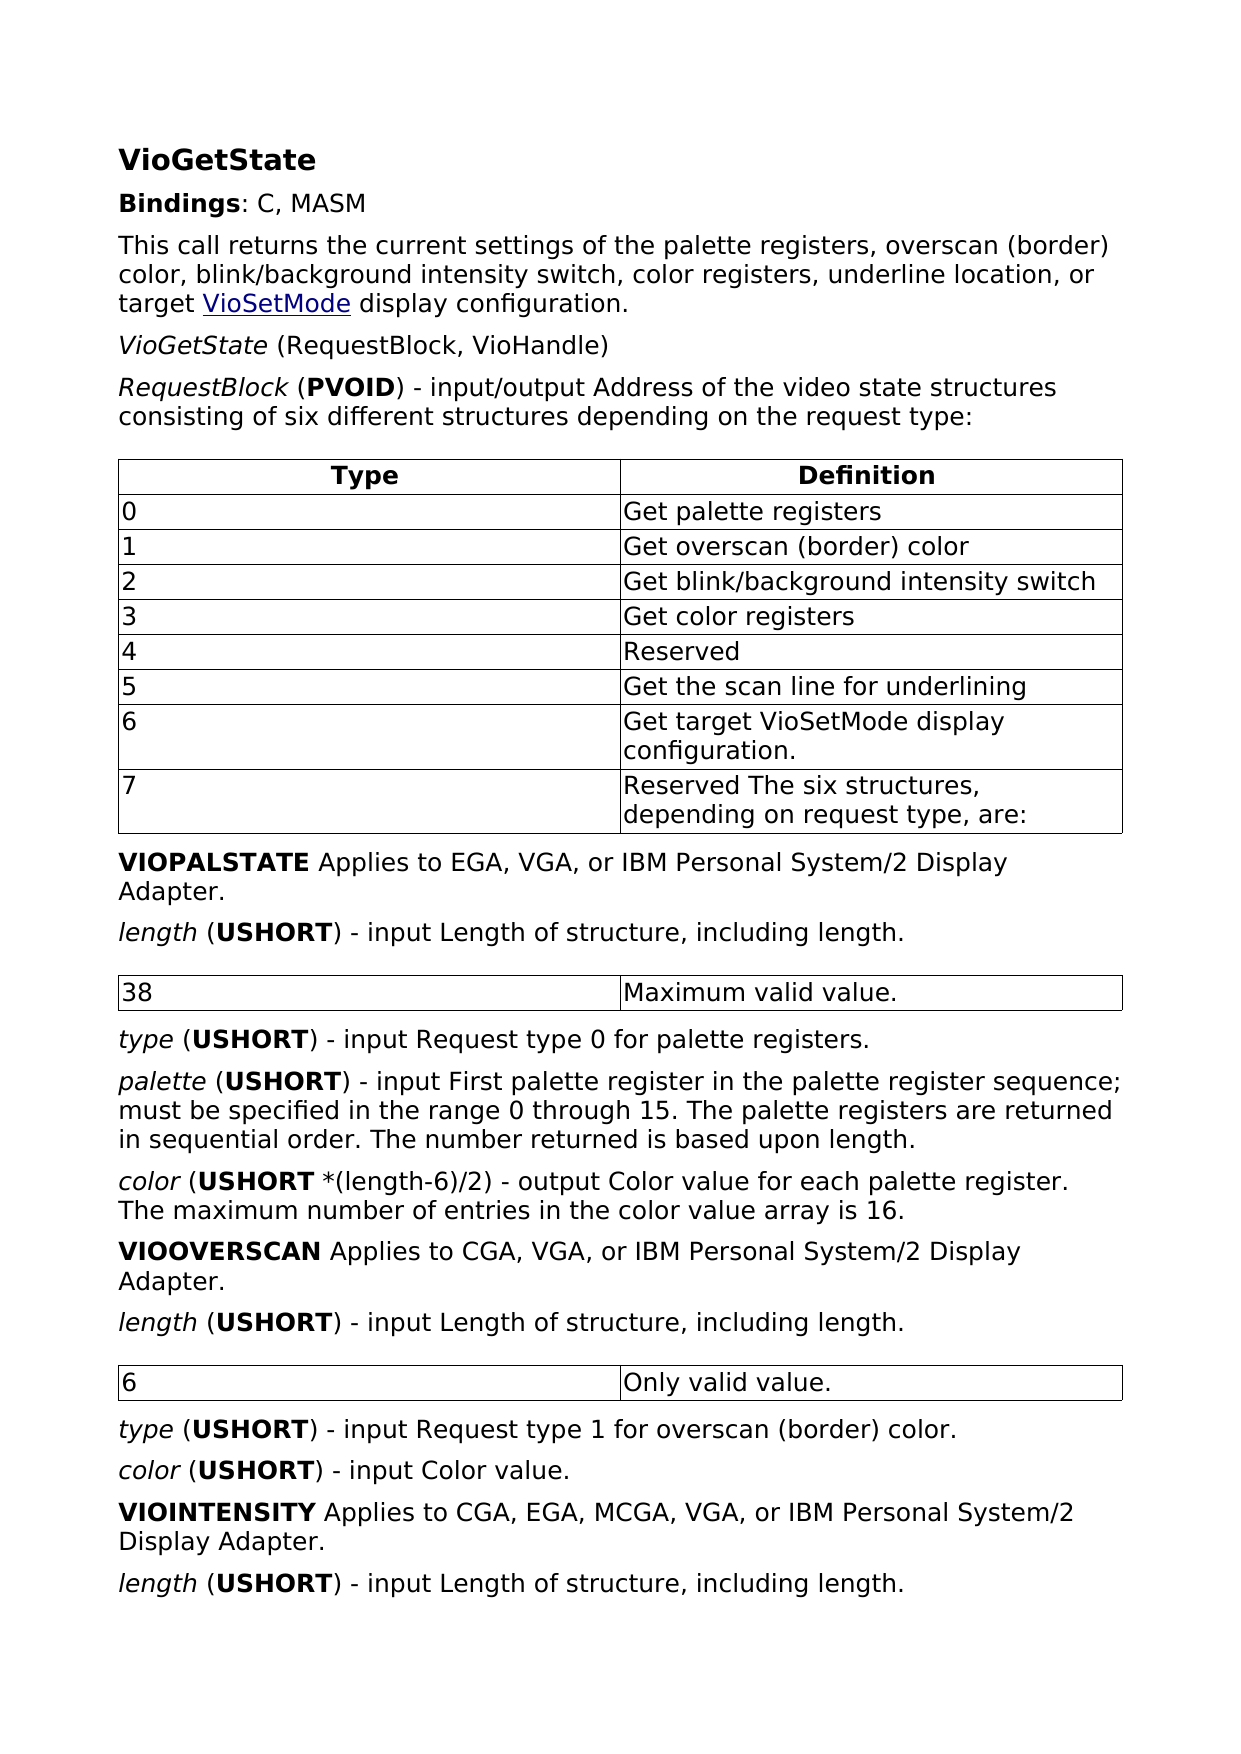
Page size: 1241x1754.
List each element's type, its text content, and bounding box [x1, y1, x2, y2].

table_header Type [119, 460, 620, 494]
table_cell 1 [119, 530, 620, 564]
table_cell 6 [119, 705, 620, 768]
text VIOPALSTATE Applies to EGA, VGA, or IBM Personal System/2 Display Adapter. [118, 848, 1122, 906]
text length (USHORT) - input Length of structure, including length. [118, 1569, 1122, 1598]
text Bindings: C, MASM [118, 189, 1122, 219]
table_cell 3 [119, 600, 620, 634]
text type (USHORT) - input Request type 0 for palette registers. [118, 1025, 1122, 1054]
table_cell 4 [119, 635, 620, 669]
table_header Definition [621, 460, 1122, 494]
text type (USHORT) - input Request type 1 for overscan (border) color. [118, 1415, 1122, 1444]
table_cell Get color registers [621, 600, 1122, 634]
table_cell Get the scan line for underlining [621, 670, 1122, 704]
table_cell 7 [119, 770, 620, 833]
table_cell Reserved [621, 635, 1122, 669]
text VIOINTENSITY Applies to CGA, EGA, MCGA, VGA, or IBM Personal System/2 Display Adapter. [118, 1498, 1122, 1556]
table_header Only valid value. [621, 1366, 1122, 1400]
table_cell Get overscan (border) color [621, 530, 1122, 564]
table_header 38 [119, 976, 620, 1010]
table_header 6 [119, 1366, 620, 1400]
text RequestBlock (PVOID) - input/output Address of the video state structures consisting of six different structures depending on the request type: [118, 373, 1122, 431]
text length (USHORT) - input Length of structure, including length. [118, 918, 1122, 948]
text color (USHORT) - input Color value. [118, 1456, 1122, 1486]
text This call returns the current settings of the palette registers, overscan (border) color, blink/background intensity switch, color registers, underline location, or target VioSetMode display configuration. [118, 231, 1122, 319]
text VIOOVERSCAN Applies to CGA, VGA, or IBM Personal System/2 Display Adapter. [118, 1237, 1122, 1296]
table_cell 0 [119, 495, 620, 529]
table_cell Get blink/background intensity switch [621, 565, 1122, 599]
table_header Maximum valid value. [621, 976, 1122, 1010]
table_cell 2 [119, 565, 620, 599]
table_cell Reserved The six structures, depending on request type, are: [621, 770, 1122, 833]
text length (USHORT) - input Length of structure, including length. [118, 1308, 1122, 1337]
table_cell Get target VioSetMode display configuration. [621, 705, 1122, 768]
text VioGetState (RequestBlock, VioHandle) [118, 331, 1122, 360]
text palette (USHORT) - input First palette register in the palette register sequence; must be specified in the range 0 through 15. The palette registers are returned in sequential order. The number returned is based upon length. [118, 1067, 1122, 1154]
text color (USHORT *(length-6)/2) - output Color value for each palette register. The maximum number of entries in the color value array is 16. [118, 1167, 1122, 1225]
table_cell Get palette registers [621, 495, 1122, 529]
subtitle VioGetState [118, 143, 1122, 177]
table_cell 5 [119, 670, 620, 704]
